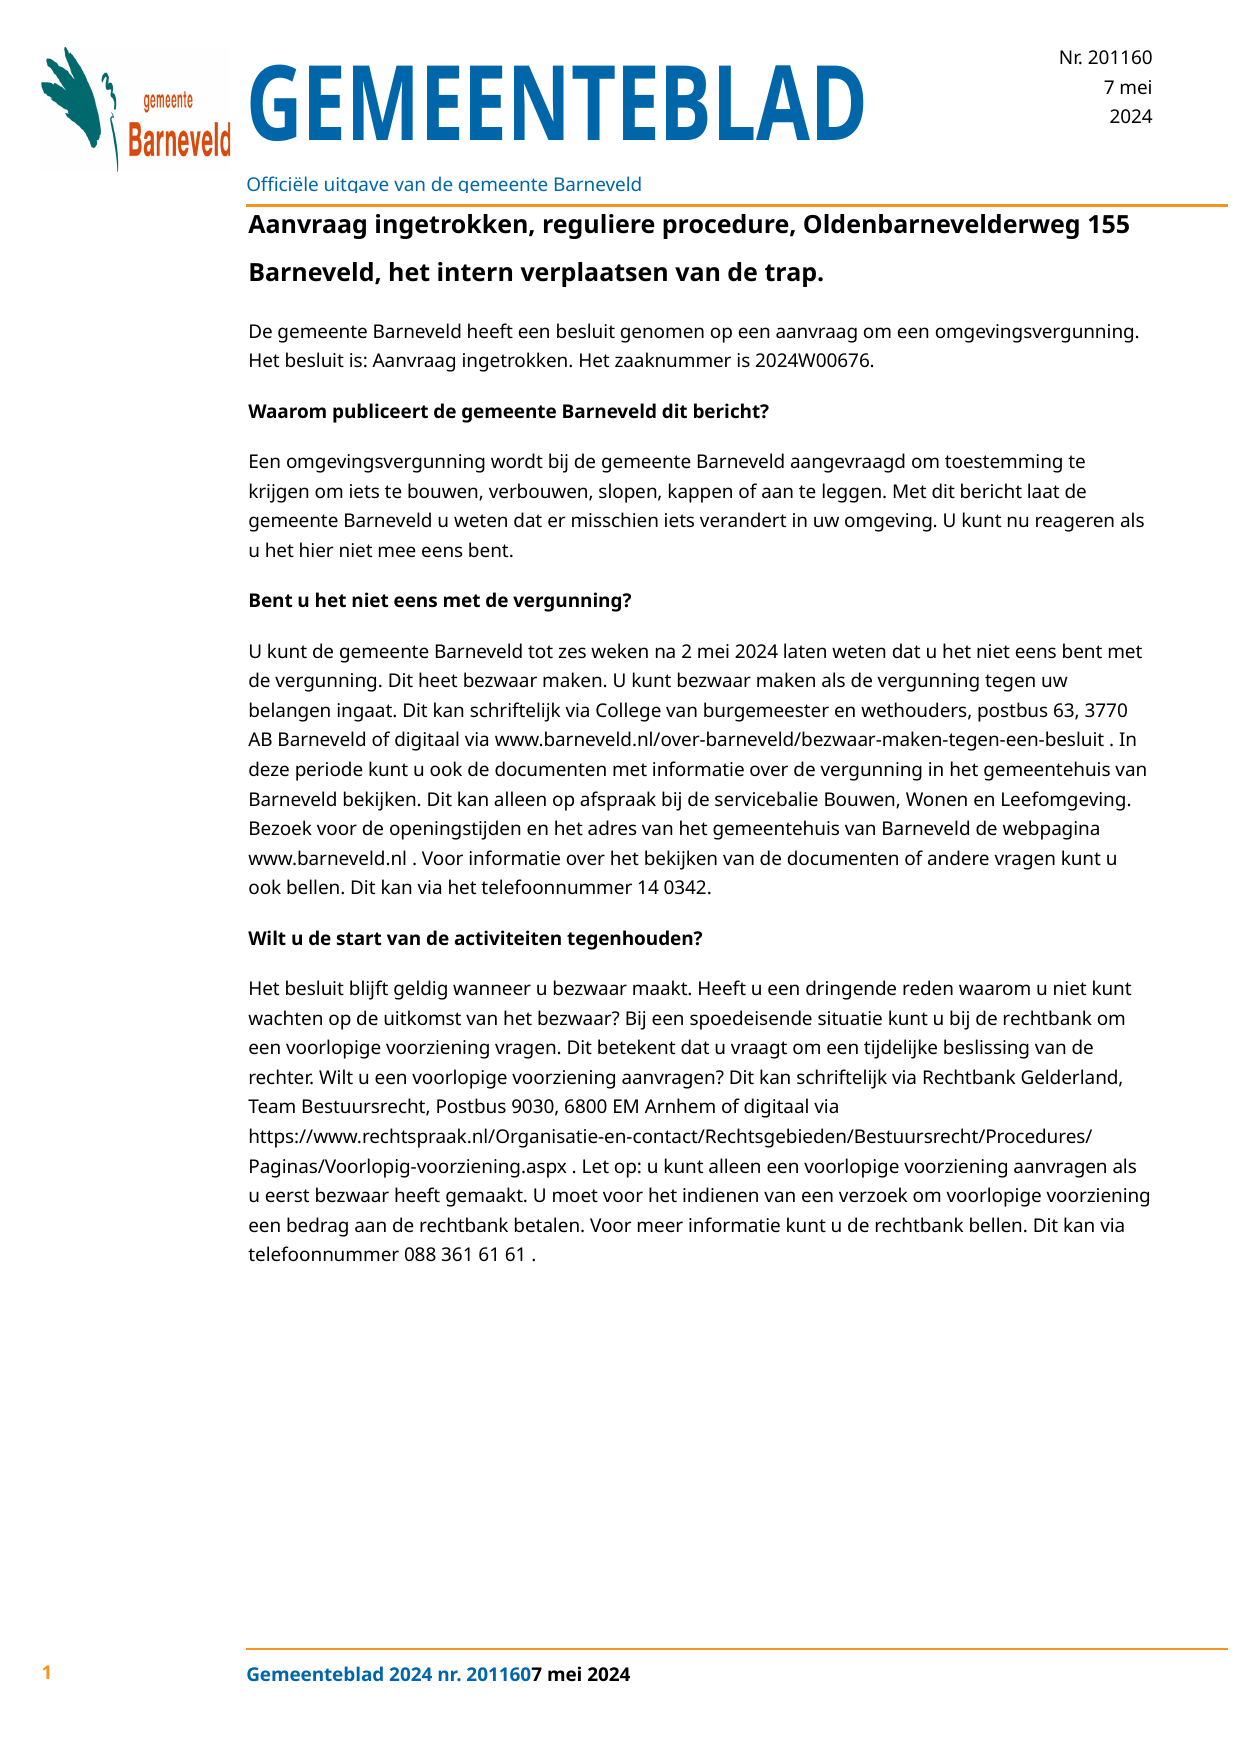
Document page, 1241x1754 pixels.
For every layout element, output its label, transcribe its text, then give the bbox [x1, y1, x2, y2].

text De gemeente Barneveld heeft een besluit genomen op een aanvraag om een omgevingsvergunning. Het besluit is: Aanvraag ingetrokken. Het zaaknummer is 2024W00676. [248, 318, 1152, 373]
text U kunt de gemeente Barneveld tot zes weken na 2 mei 2024 laten weten dat u het niet eens bent met de vergunning. Dit heet bezwaar maken. U kunt bezwaar maken als de vergunning tegen uw belangen ingaat. Dit kan schriftelijk via College van burgemeester en wethouders, postbus 63, 3770 AB Barneveld of digitaal via www.barneveld.nl/over-barneveld/bezwaar-maken-tegen-een-besluit . In deze periode kunt u ook de documenten met informatie over de vergunning in het gemeentehuis van Barneveld bekijken. Dit kan alleen op afspraak bij de servicebalie Bouwen, Wonen en Leefomgeving. Bezoek voor de openingstijden en het adres van het gemeentehuis van Barneveld de webpagina www.barneveld.nl . Voor informatie over het bekijken van de documenten of andere vragen kunt u ook bellen. Dit kan via het telefoonnummer 14 0342. [248, 638, 1152, 900]
text Aanvraag ingetrokken, reguliere procedure, Oldenbarnevelderweg 155 Barneveld, het intern verplaatsen van de trap. [248, 207, 1152, 288]
picture [41, 47, 231, 172]
text Wilt u de start van de activiteiten tegenhouden? [248, 925, 1152, 951]
text Waarom publiceert de gemeente Barneveld dit bericht? [248, 398, 1152, 424]
text Een omgevingsvergunning wordt bij de gemeente Barneveld aangevraagd om toestemming te krijgen om iets te bouwen, verbouwen, slopen, kappen of aan te leggen. Met dit bericht laat de gemeente Barneveld u weten dat er misschien iets verandert in uw omgeving. U kunt nu reageren als u het hier niet mee eens bent. [248, 448, 1152, 563]
text Het besluit blijft geldig wanneer u bezwaar maakt. Heeft u een dringende reden waarom u niet kunt wachten op de uitkomst van het bezwaar? Bij een spoedeisende situatie kunt u bij de rechtbank om een voorlopige voorziening vragen. Dit betekent dat u vraagt om een tijdelijke beslissing van de rechter. Wilt u een voorlopige voorziening aanvragen? Dit kan schriftelijk via Rechtbank Gelderland, Team Bestuursrecht, Postbus 9030, 6800 EM Arnhem of digitaal via https://www.rechtspraak.nl/Organisatie-en-contact/Rechtsgebieden/Bestuursrecht/Procedures/Paginas/Voorlopig-voorziening.aspx . Let op: u kunt alleen een voorlopige voorziening aanvragen als u eerst bezwaar heeft gemaakt. U moet voor het indienen van een verzoek om voorlopige voorziening een bedrag aan de rechtbank betalen. Voor meer informatie kunt u de rechtbank bellen. Dit kan via telefoonnummer 088 361 61 61 . [248, 975, 1152, 1267]
text Bent u het niet eens met de vergunning? [248, 587, 1152, 613]
